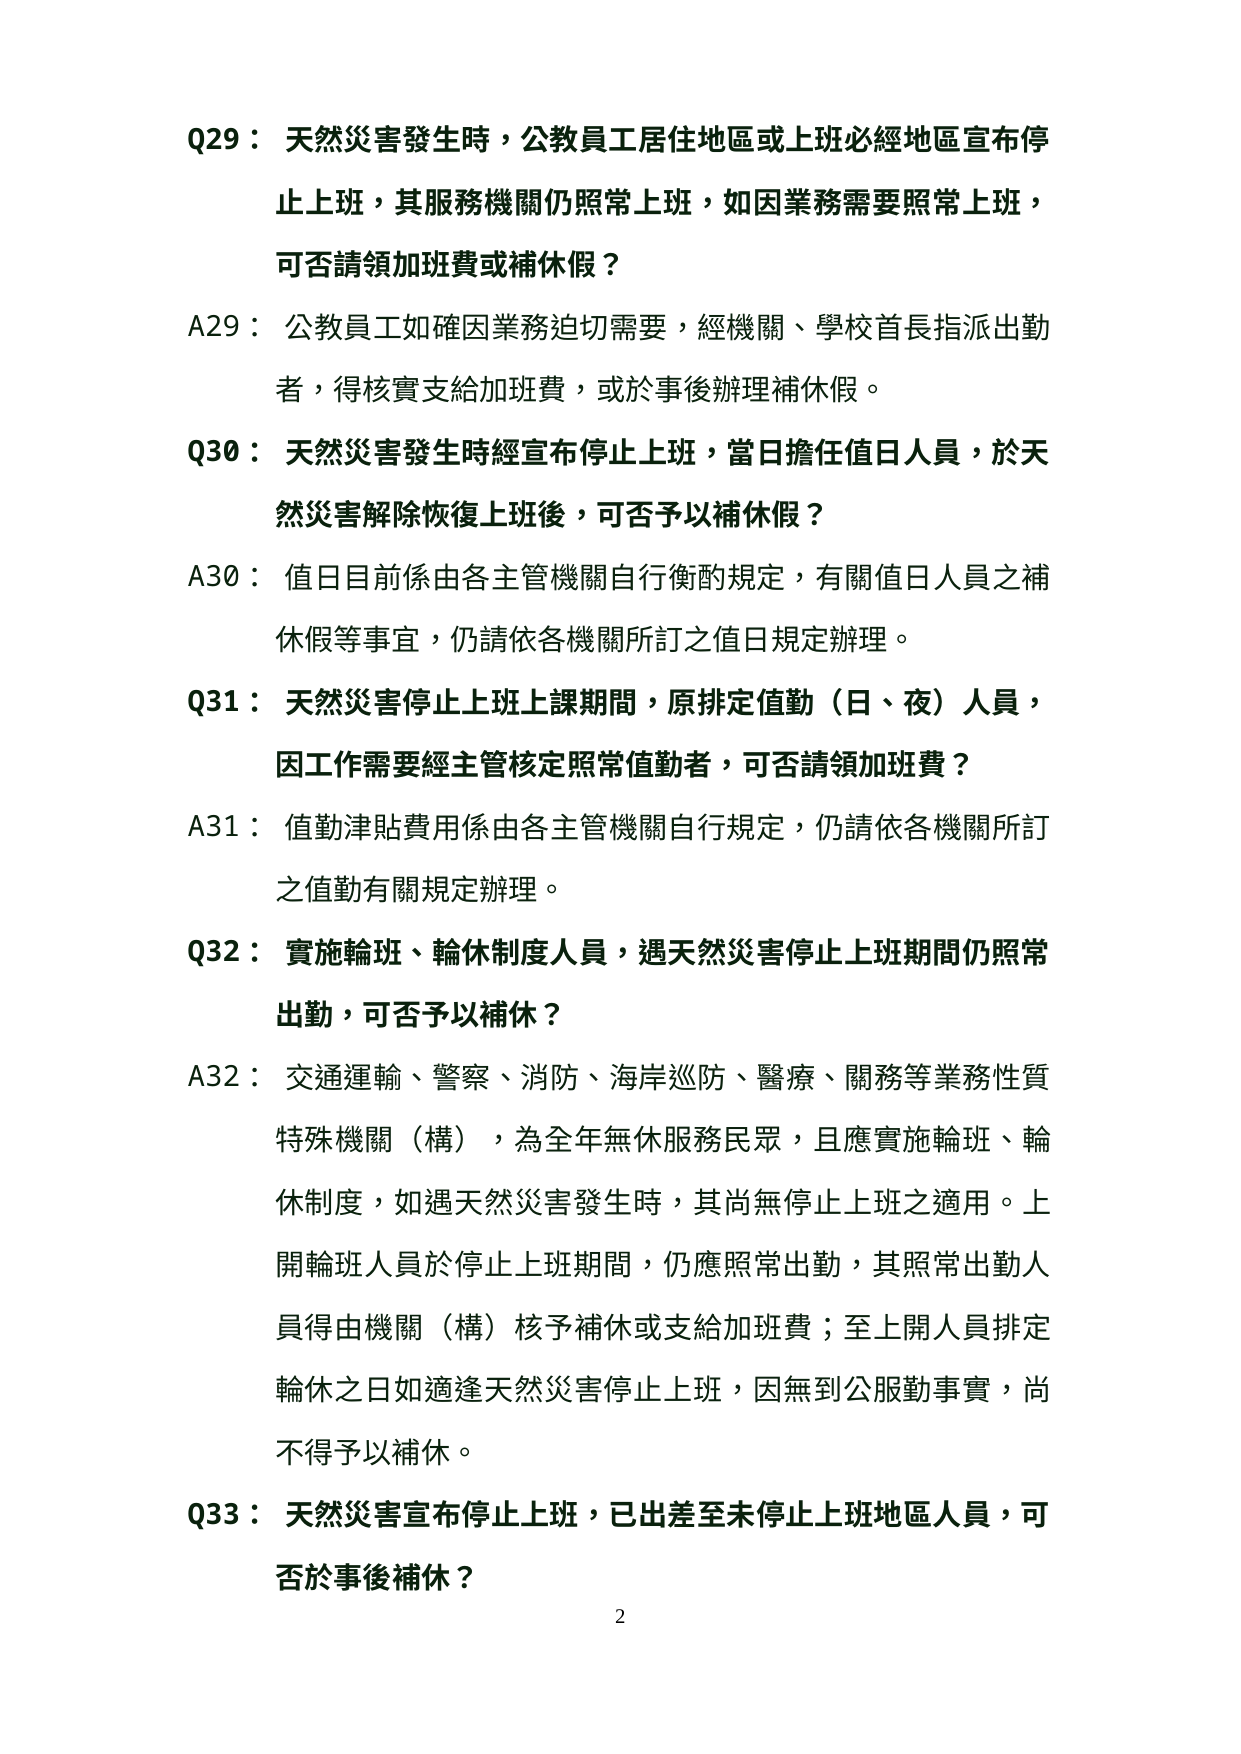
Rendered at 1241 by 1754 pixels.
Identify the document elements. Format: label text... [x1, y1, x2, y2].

text Q30： 天然災害發生時經宣布停止上班，當日擔任值日人員，於天然災害解除恢復上班後，可否予以補休假？ [187, 409, 1053, 534]
text A30： 值日目前係由各主管機關自行衡酌規定，有關值日人員之補休假等事宜，仍請依各機關所訂之值日規定辦理。 [187, 534, 1053, 659]
text Q31： 天然災害停止上班上課期間，原排定值勤（日、夜）人員，因工作需要經主管核定照常值勤者，可否請領加班費？ [187, 659, 1053, 784]
text Q32： 實施輪班、輪休制度人員，遇天然災害停止上班期間仍照常出勤，可否予以補休？ [187, 909, 1053, 1034]
text A29： 公教員工如確因業務迫切需要，經機關、學校首長指派出勤者，得核實支給加班費，或於事後辦理補休假。 [187, 284, 1053, 409]
text A32： 交通運輸、警察、消防、海岸巡防、醫療、關務等業務性質特殊機關（構），為全年無休服務民眾，且應實施輪班、輪休制度，如遇天然災害發生時，其尚無停止上班之適用。上開輪班人員於停止上班期間，仍應照常出勤，其照常出勤人員得由機關（構）核予補休或支給加班費；至上開人員排定輪休之日如適逢天然災害停止上班，因無到公服勤事實，尚不得予以補休。 [187, 1034, 1053, 1471]
text Q33： 天然災害宣布停止上班，已出差至未停止上班地區人員，可否於事後補休？ [187, 1471, 1053, 1596]
text A31： 值勤津貼費用係由各主管機關自行規定，仍請依各機關所訂之值勤有關規定辦理。 [187, 784, 1053, 909]
text Q29： 天然災害發生時，公教員工居住地區或上班必經地區宣布停止上班，其服務機關仍照常上班，如因業務需要照常上班，可否請領加班費或補休假？ [187, 96, 1053, 284]
